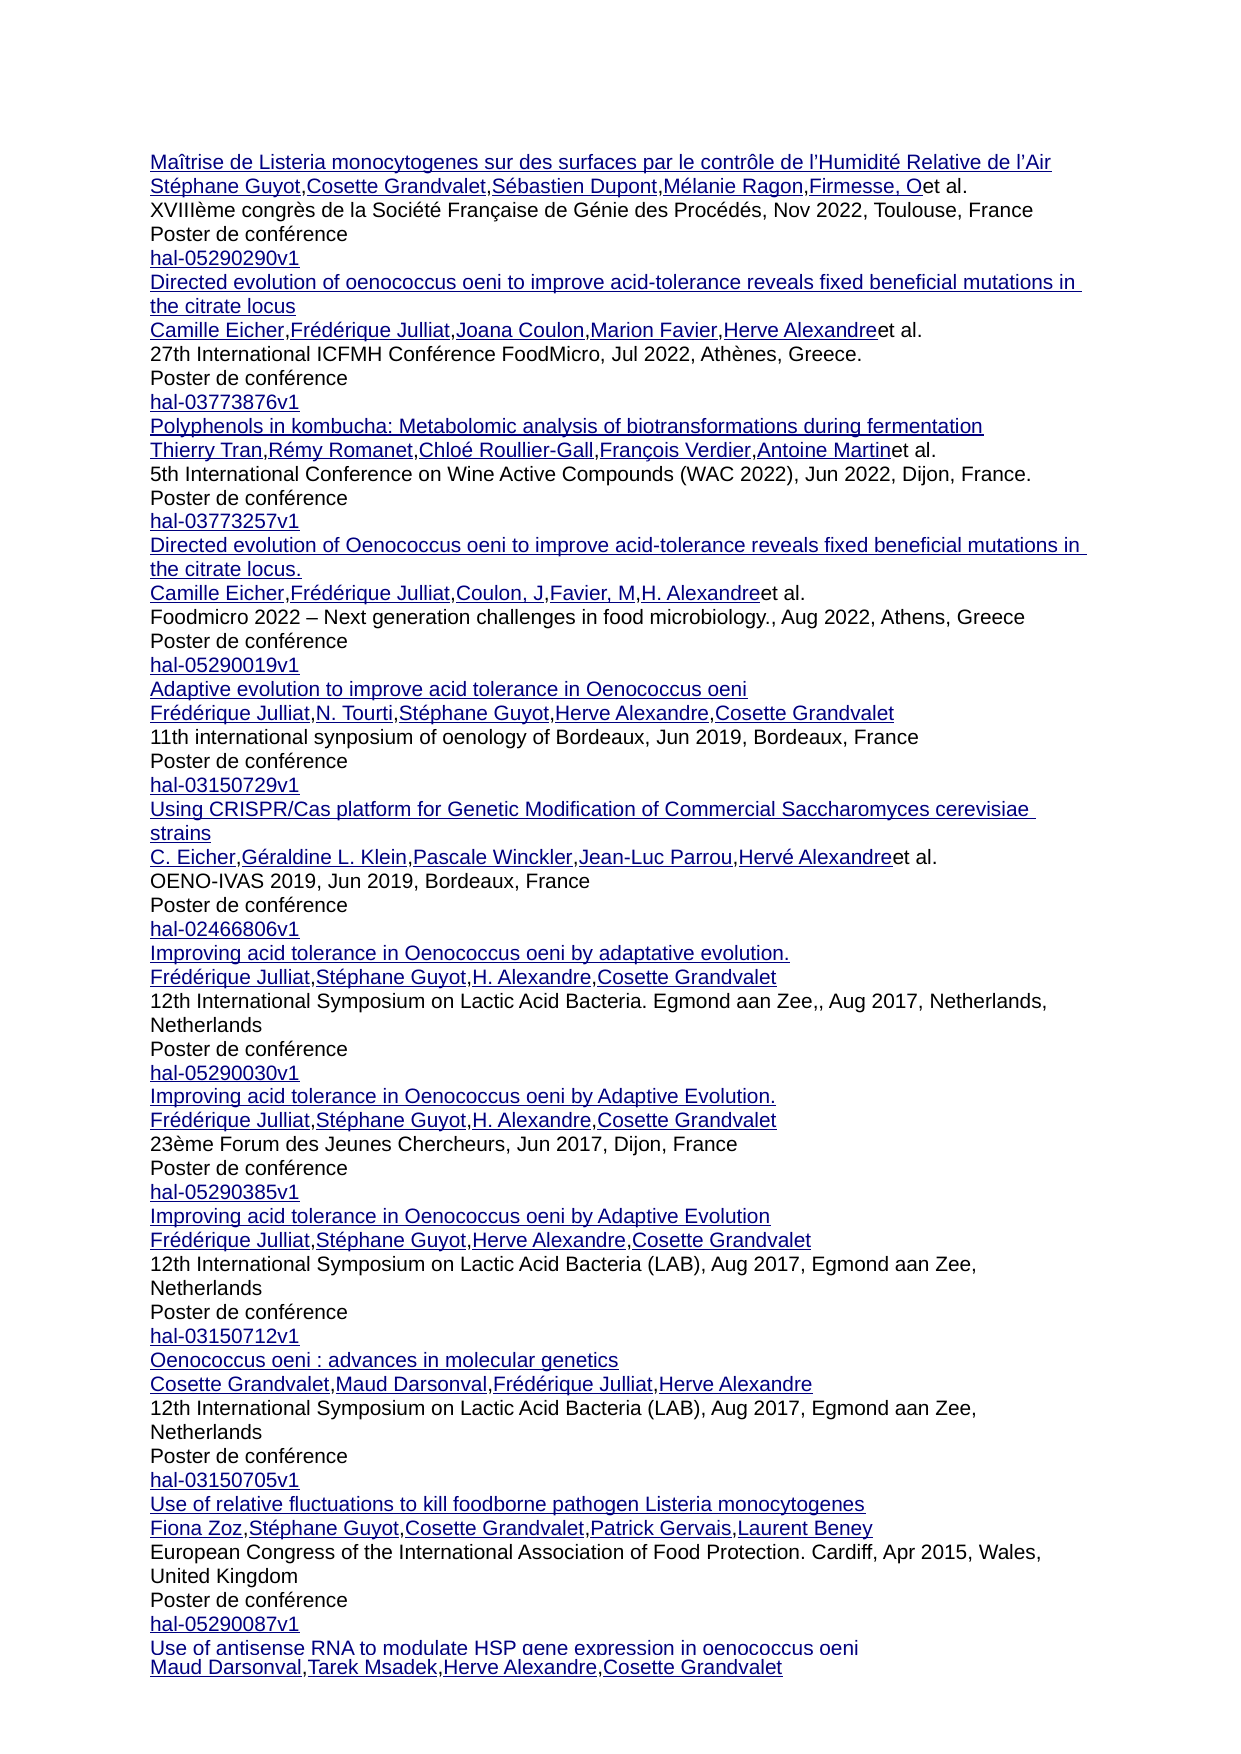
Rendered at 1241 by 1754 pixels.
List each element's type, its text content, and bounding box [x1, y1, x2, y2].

table_cell Use of antisense RNA to modulate HSP gene expression in oenococcus oeni Maud Darsonval,Tarek Msadek,Herve Alexandre,Cosette Grandvalet [150, 1635, 1090, 1679]
table_cell Improving acid tolerance in Oenococcus oeni by Adaptive Evolution Frédérique Julliat,Stéphane Guyot,Herve Alexandre,Cosette Grandvalet 12th International Symposium on Lactic Acid Bacteria (LAB), Aug 2017, Egmond aan Zee, Netherlands Poster de conférence hal-03150712v1 [150, 1204, 1090, 1348]
table_cell Maîtrise de Listeria monocytogenes sur des surfaces par le contrôle de l’Humidité Relative de l’Air Stéphane Guyot,Cosette Grandvalet,Sébastien Dupont,Mélanie Ragon,Firmesse, Oet al. XVIIIème congrès de la Société Française de Génie des Procédés, Nov 2022, Toulouse, France Poster de conférence hal-05290290v1 [150, 150, 1090, 270]
table_cell Oenococcus oeni : advances in molecular genetics Cosette Grandvalet,Maud Darsonval,Frédérique Julliat,Herve Alexandre 12th International Symposium on Lactic Acid Bacteria (LAB), Aug 2017, Egmond aan Zee, Netherlands Poster de conférence hal-03150705v1 [150, 1348, 1090, 1492]
table_cell Polyphenols in kombucha: Metabolomic analysis of biotransformations during fermentation Thierry Tran,Rémy Romanet,Chloé Roullier-Gall,François Verdier,Antoine Martinet al. 5th International Conference on Wine Active Compounds (WAC 2022), Jun 2022, Dijon, France. Poster de conférence hal-03773257v1 [150, 414, 1090, 533]
table_cell Use of relative fluctuations to kill foodborne pathogen Listeria monocytogenes Fiona Zoz,Stéphane Guyot,Cosette Grandvalet,Patrick Gervais,Laurent Beney European Congress of the International Association of Food Protection. Cardiff, Apr 2015, Wales, United Kingdom Poster de conférence hal-05290087v1 [150, 1492, 1090, 1635]
table_cell Adaptive evolution to improve acid tolerance in Oenococcus oeni Frédérique Julliat,N. Tourti,Stéphane Guyot,Herve Alexandre,Cosette Grandvalet 11th international synposium of oenology of Bordeaux, Jun 2019, Bordeaux, France Poster de conférence hal-03150729v1 [150, 677, 1090, 797]
table_cell Directed evolution of oenococcus oeni to improve acid-tolerance reveals fixed beneficial mutations in the citrate locus Camille Eicher,Frédérique Julliat,Joana Coulon,Marion Favier,Herve Alexandreet al. 27th International ICFMH Conférence FoodMicro, Jul 2022, Athènes, Greece. Poster de conférence hal-03773876v1 [150, 270, 1090, 413]
table_cell Improving acid tolerance in Oenococcus oeni by adaptative evolution. Frédérique Julliat,Stéphane Guyot,H. Alexandre,Cosette Grandvalet 12th International Symposium on Lactic Acid Bacteria. Egmond aan Zee,, Aug 2017, Netherlands, Netherlands Poster de conférence hal-05290030v1 [150, 941, 1090, 1084]
table_cell Using CRISPR/Cas platform for Genetic Modification of Commercial Saccharomyces cerevisiae strains C. Eicher,Géraldine L. Klein,Pascale Winckler,Jean-Luc Parrou,Hervé Alexandreet al. OENO-IVAS 2019, Jun 2019, Bordeaux, France Poster de conférence hal-02466806v1 [150, 797, 1090, 941]
table_cell Improving acid tolerance in Oenococcus oeni by Adaptive Evolution. Frédérique Julliat,Stéphane Guyot,H. Alexandre,Cosette Grandvalet 23ème Forum des Jeunes Chercheurs, Jun 2017, Dijon, France Poster de conférence hal-05290385v1 [150, 1084, 1090, 1204]
table_cell Directed evolution of Oenococcus oeni to improve acid-tolerance reveals fixed beneficial mutations in the citrate locus. Camille Eicher,Frédérique Julliat,Coulon, J,Favier, M,H. Alexandreet al. Foodmicro 2022 – Next generation challenges in food microbiology., Aug 2022, Athens, Greece Poster de conférence hal-05290019v1 [150, 533, 1090, 677]
